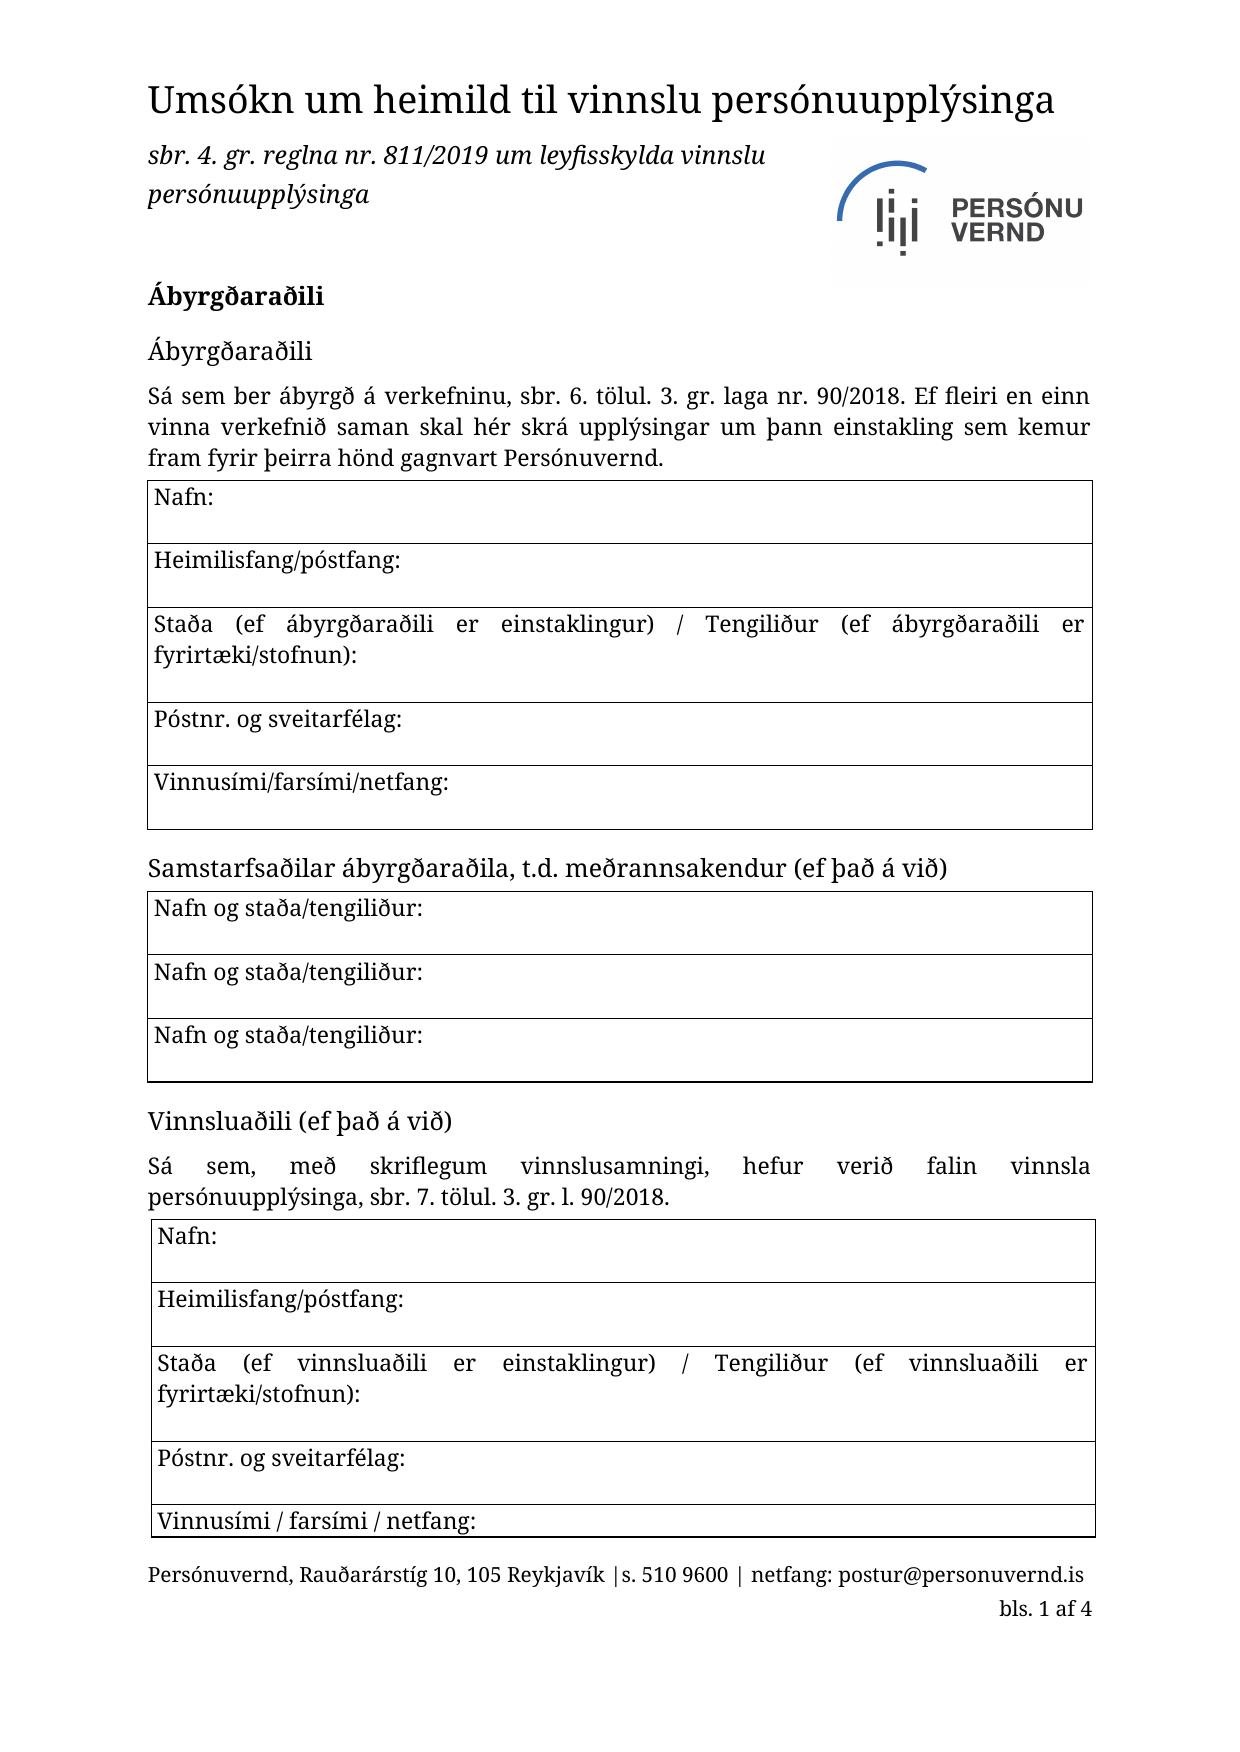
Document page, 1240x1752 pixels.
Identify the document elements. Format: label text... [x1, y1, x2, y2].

table_cell Póstnr. og sveitarfélag: [152, 1442, 1095, 1504]
table_cell Póstnr. og sveitarfélag: [148, 703, 1092, 765]
table_cell Heimilisfang/póstfang: [148, 544, 1092, 607]
text Sá sem ber ábyrgð á verkefninu, sbr. 6. tölul. 3. gr. laga nr. 90/2018. Ef fleiri en einn vinna verkefnið saman skal hér skrá upplýsingar um þann einstakling sem kemur fram fyrir þeirra hönd gagnvart Persónuvernd. [148, 380, 1092, 473]
table_cell Nafn og staða/tengiliður: [148, 1019, 1092, 1081]
subtitle Ábyrgðaraðili [148, 278, 1092, 312]
table_header Nafn og staða/tengiliður: [148, 892, 1092, 954]
table_cell Heimilisfang/póstfang: [152, 1283, 1095, 1346]
table_cell Staða (ef vinnsluaðili er einstaklingur) / Tengiliður (ef vinnsluaðili er fyrirtæki/stofnun): [152, 1347, 1095, 1441]
table_cell Staða (ef ábyrgðaraðili er einstaklingur) / Tengiliður (ef ábyrgðaraðili er fyrirtæki/stofnun): [148, 608, 1092, 702]
table_header Nafn: [148, 481, 1092, 543]
title Umsókn um heimild til vinnslu persónuupplýsinga [148, 74, 1092, 125]
table_header Nafn: [152, 1220, 1095, 1282]
subtitle Vinnsluaðili (ef það á við) [148, 1103, 1092, 1137]
subtitle Ábyrgðaraðili [148, 333, 1092, 367]
text Sá sem, með skriflegum vinnslusamningi, hefur verið falin vinnsla persónuupplýsinga, sbr. 7. tölul. 3. gr. l. 90/2018. [148, 1150, 1092, 1212]
subtitle Samstarfsaðilar ábyrgðaraðila, t.d. meðrannsakendur (ef það á við) [148, 851, 1092, 884]
table_cell Nafn og staða/tengiliður: [148, 955, 1092, 1018]
table_cell Vinnusími/farsími/netfang: [148, 766, 1092, 829]
table_cell Vinnusími / farsími / netfang: [152, 1505, 1095, 1536]
subtitle sbr. 4. gr. reglna nr. 811/2019 um leyfisskylda vinnslu persónuupplýsinga [148, 137, 1092, 211]
